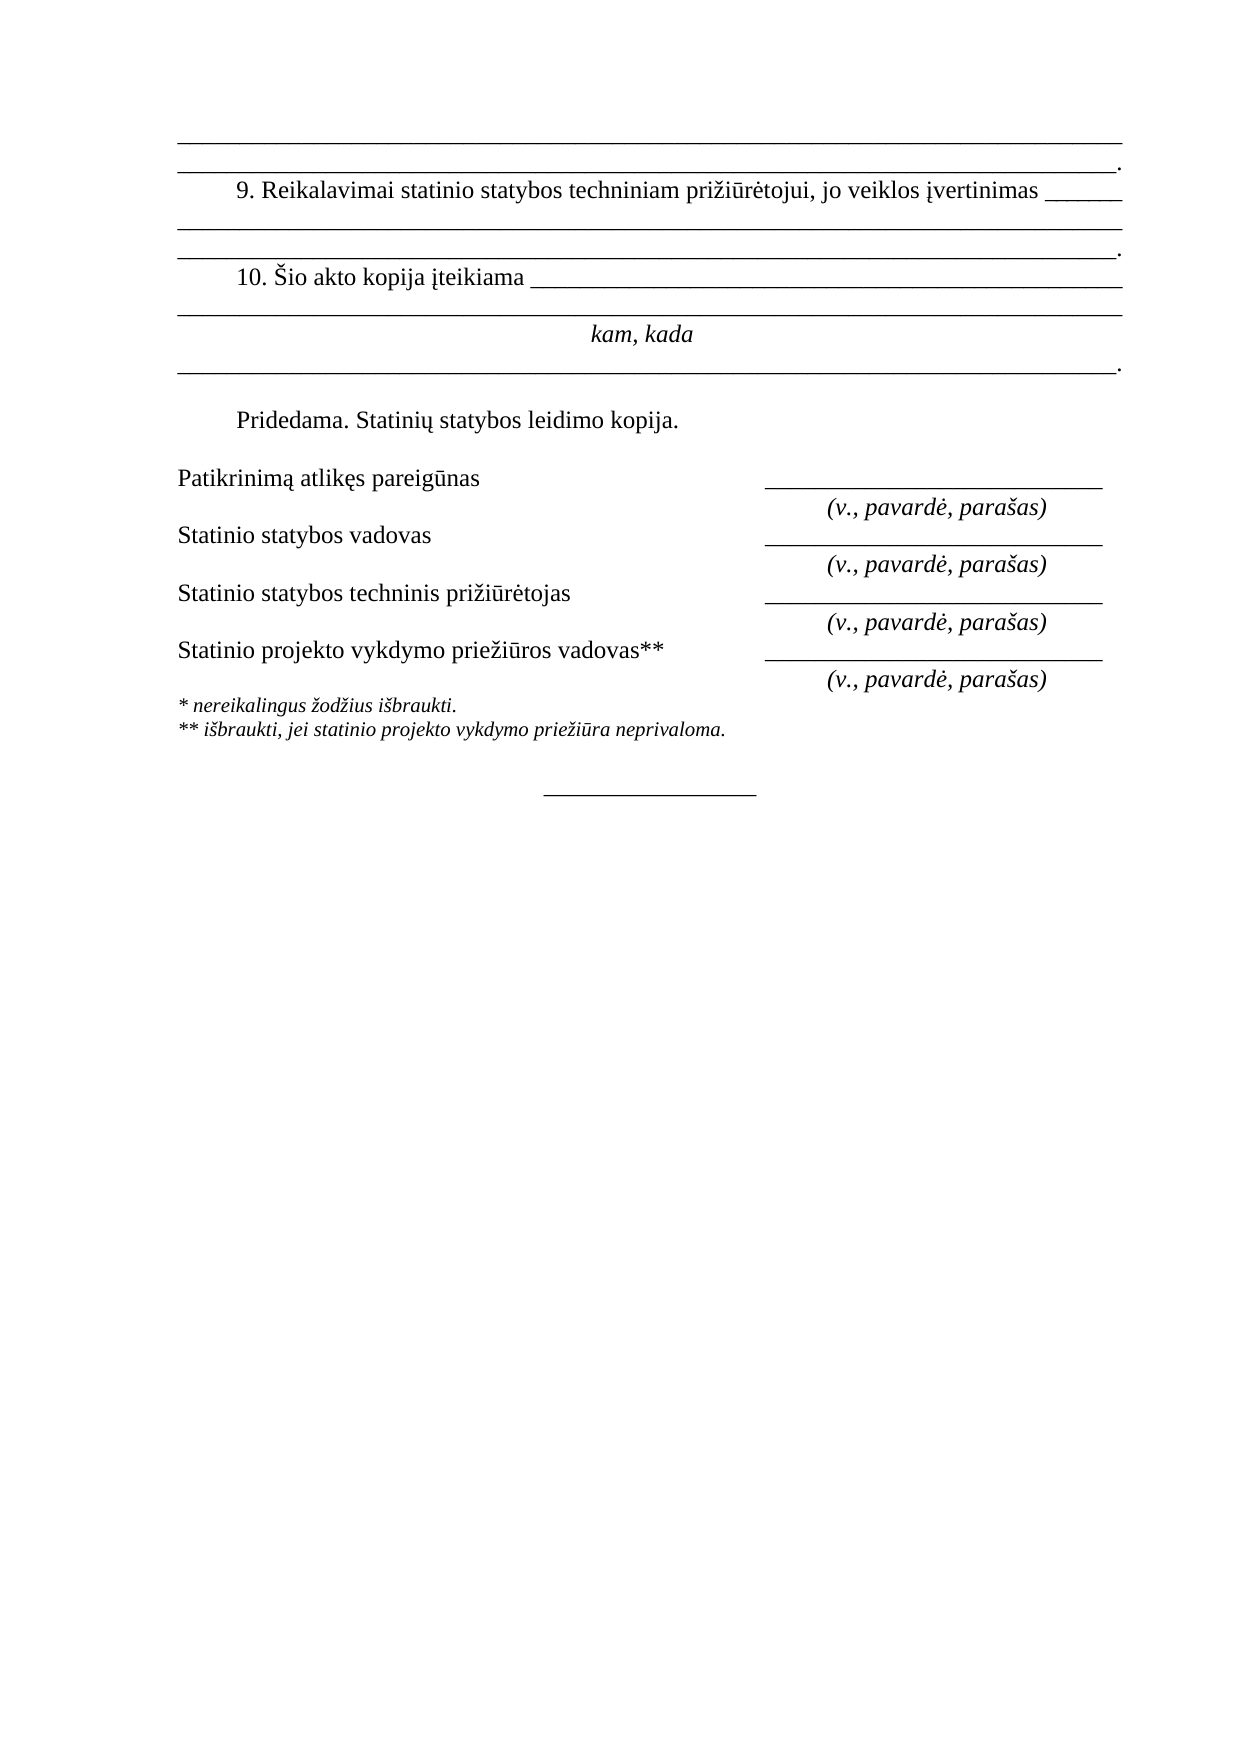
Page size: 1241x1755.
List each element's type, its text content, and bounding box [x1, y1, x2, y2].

text _ . [177, 233, 1122, 262]
text Statinio statybos vadovas ___________________________ [177, 521, 1122, 549]
text (v., pavardė, parašas) [765, 549, 1122, 578]
text (v., pavardė, parašas) [765, 607, 1122, 636]
text _ . [177, 147, 1122, 176]
text _ [177, 204, 1122, 229]
text kam, kada [177, 319, 1122, 348]
text _ [177, 291, 1122, 315]
text 9. Reikalavimai statinio statybos techniniam prižiūrėtojui, jo veiklos įvertinimas [177, 176, 1122, 204]
text Patikrinimą atlikęs pareigūnas ___________________________ [177, 463, 1122, 492]
text Pridedama. Statinių statybos leidimo kopija. [177, 406, 1122, 434]
text * nereikalingus žodžius išbraukti. [177, 693, 1122, 717]
text Statinio statybos techninis prižiūrėtojas ___________________________ [177, 578, 1122, 607]
text (v., pavardė, parašas) [765, 492, 1122, 521]
text Statinio projekto vykdymo priežiūros vadovas** ___________________________ [177, 636, 1122, 664]
text _ . [177, 348, 1122, 377]
text ** išbraukti, jei statinio projekto vykdymo priežiūra neprivaloma. [177, 717, 1122, 741]
text 10. Šio akto kopija įteikiama [177, 262, 1122, 291]
text _________________ [177, 770, 1122, 799]
text (v., pavardė, parašas) [765, 664, 1122, 693]
text _ [177, 118, 1122, 143]
